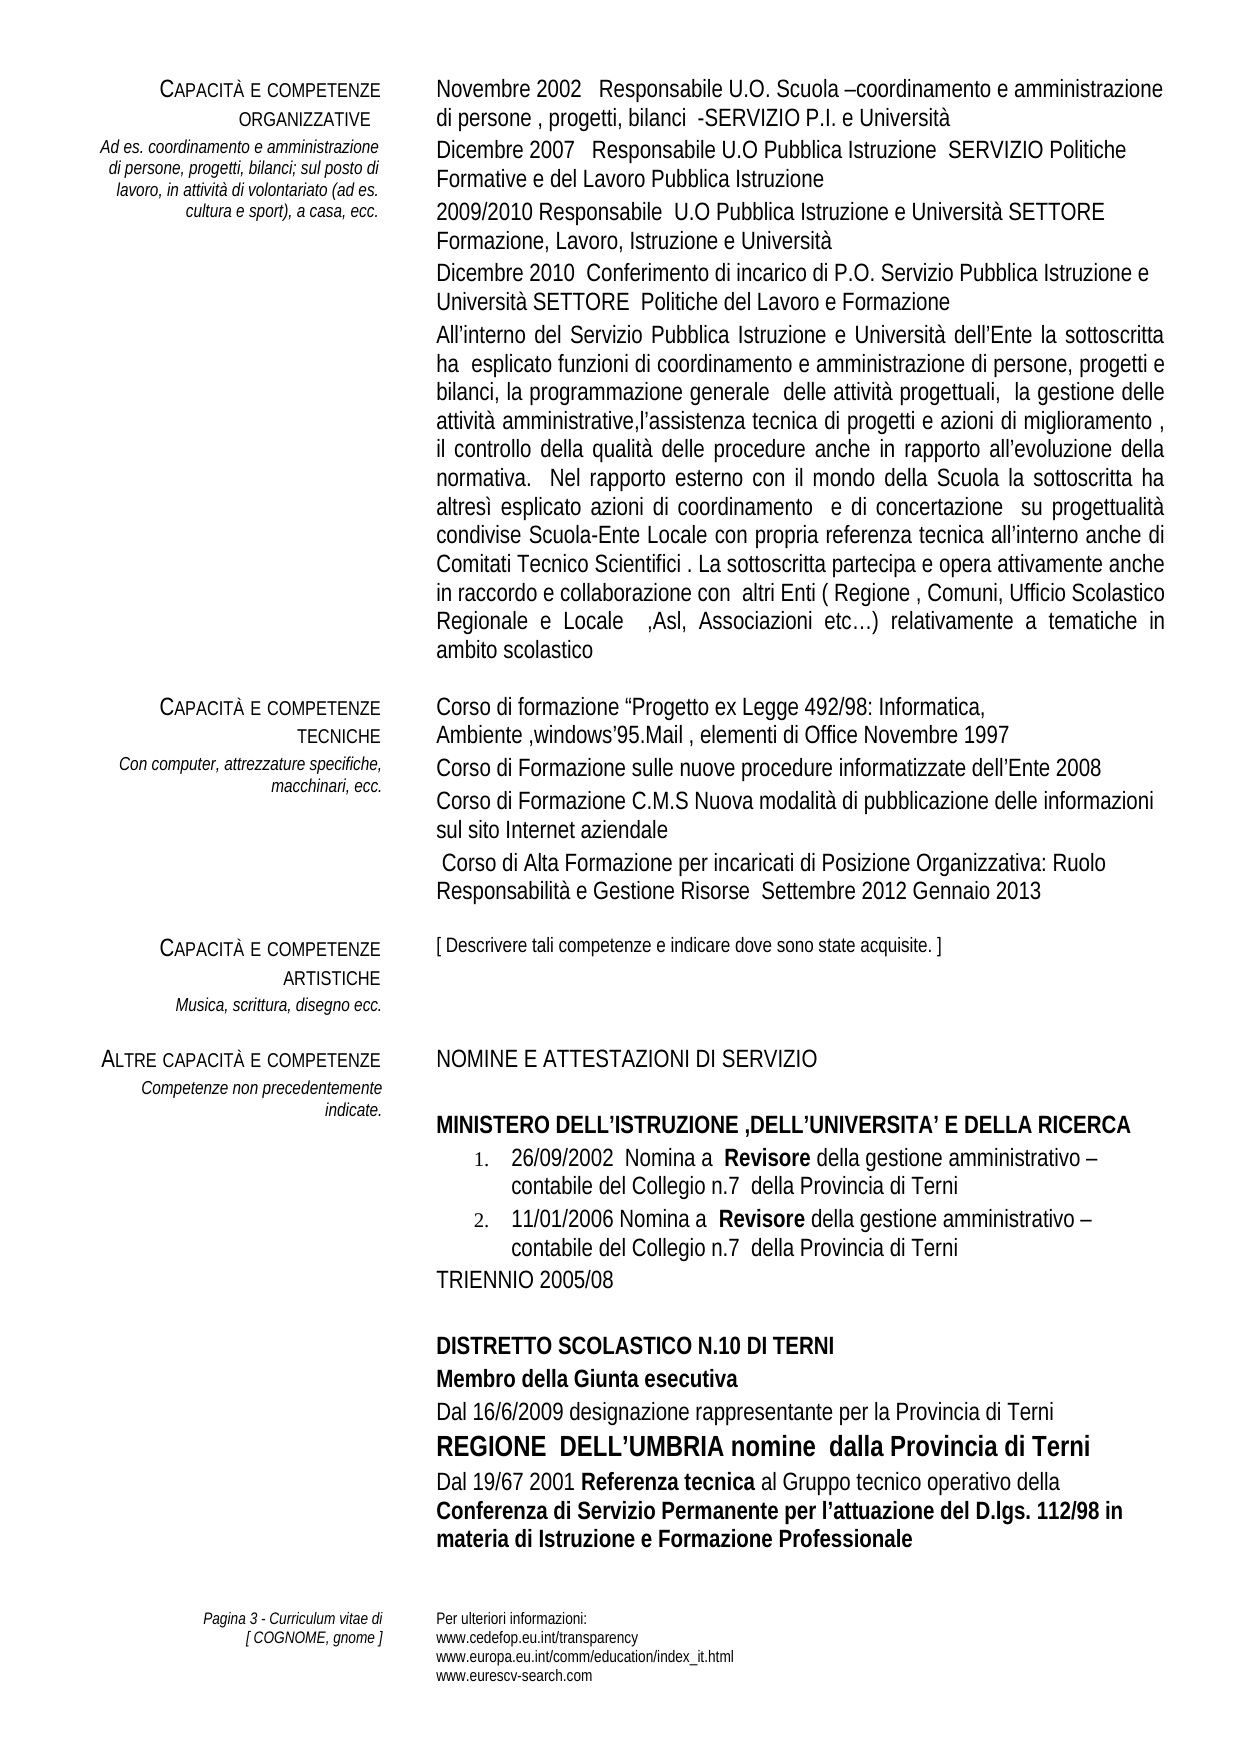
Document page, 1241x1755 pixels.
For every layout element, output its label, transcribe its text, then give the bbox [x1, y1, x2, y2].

table_header Capacità e competenze tecniche Con computer, attrezzature specifiche, macchinari, ecc. [89, 690, 395, 907]
table_header NOMINE E ATTESTAZIONI DI SERVIZIO MINISTERO DELL’ISTRUZIONE ,DELL’UNIVERSITA’ E DELLA RICERCA 26/09/2002 Nomina a Revisore della gestione amministrativo –contabile del Collegio n.7 della Provincia di Terni 11/01/2006 Nomina a Revisore della gestione amministrativo –contabile del Collegio n.7 della Provincia di Terni TRIENNIO 2005/08 DISTRETTO SCOLASTICO N.10 DI TERNI Membro della Giunta esecutiva Dal 16/6/2009 designazione rappresentante per la Provincia di Terni REGIONE DELL’UMBRIA nomine dalla Provincia di Terni Dal 19/67 2001 Referenza tecnica al Gruppo tecnico operativo della Conferenza di Servizio Permanente per l’attuazione del D.lgs. 112/98 in materia di Istruzione e Formazione Professionale [425, 1042, 1178, 1555]
table_header Capacità e competenze artistiche Musica, scrittura, disegno ecc. [89, 931, 395, 1018]
table_header [395, 72, 425, 666]
table_header [395, 1042, 425, 1555]
table_header [ Descrivere tali competenze e indicare dove sono state acquisite. ] [425, 931, 1178, 1018]
table_header [395, 690, 425, 907]
table_header Corso di formazione “Progetto ex Legge 492/98: Informatica, Ambiente ,windows’95.Mail , elementi di Office Novembre 1997 Corso di Formazione sulle nuove procedure informatizzate dell’Ente 2008 Corso di Formazione C.M.S Nuova modalità di pubblicazione delle informazioni sul sito Internet aziendale Corso di Alta Formazione per incaricati di Posizione Organizzativa: Ruolo Responsabilità e Gestione Risorse Settembre 2012 Gennaio 2013 [425, 690, 1178, 907]
table_header Altre capacità e competenze Competenze non precedentemente indicate. [89, 1042, 395, 1555]
table_header Capacità e competenze organizzative Ad es. coordinamento e amministrazione di persone, progetti, bilanci; sul posto di lavoro, in attività di volontariato (ad es. cultura e sport), a casa, ecc. [89, 72, 395, 666]
table_header [395, 931, 425, 1018]
table_header Novembre 2002 Responsabile U.O. Scuola –coordinamento e amministrazione di persone , progetti, bilanci -SERVIZIO P.I. e Università Dicembre 2007 Responsabile U.O Pubblica Istruzione SERVIZIO Politiche Formative e del Lavoro Pubblica Istruzione 2009/2010 Responsabile U.O Pubblica Istruzione e Università SETTORE Formazione, Lavoro, Istruzione e Università Dicembre 2010 Conferimento di incarico di P.O. Servizio Pubblica Istruzione e Università SETTORE Politiche del Lavoro e Formazione All’interno del Servizio Pubblica Istruzione e Università dell’Ente la sottoscritta ha esplicato funzioni di coordinamento e amministrazione di persone, progetti e bilanci, la programmazione generale delle attività progettuali, la gestione delle attività amministrative,l’assistenza tecnica di progetti e azioni di miglioramento , il controllo della qualità delle procedure anche in rapporto all’evoluzione della normativa. Nel rapporto esterno con il mondo della Scuola la sottoscritta ha altresì esplicato azioni di coordinamento e di concertazione su progettualità condivise Scuola-Ente Locale con propria referenza tecnica all’interno anche di Comitati Tecnico Scientifici . La sottoscritta partecipa e opera attivamente anche in raccordo e collaborazione con altri Enti ( Regione , Comuni, Ufficio Scolastico Regionale e Locale ,Asl, Associazioni etc…) relativamente a tematiche in ambito scolastico [425, 72, 1178, 666]
